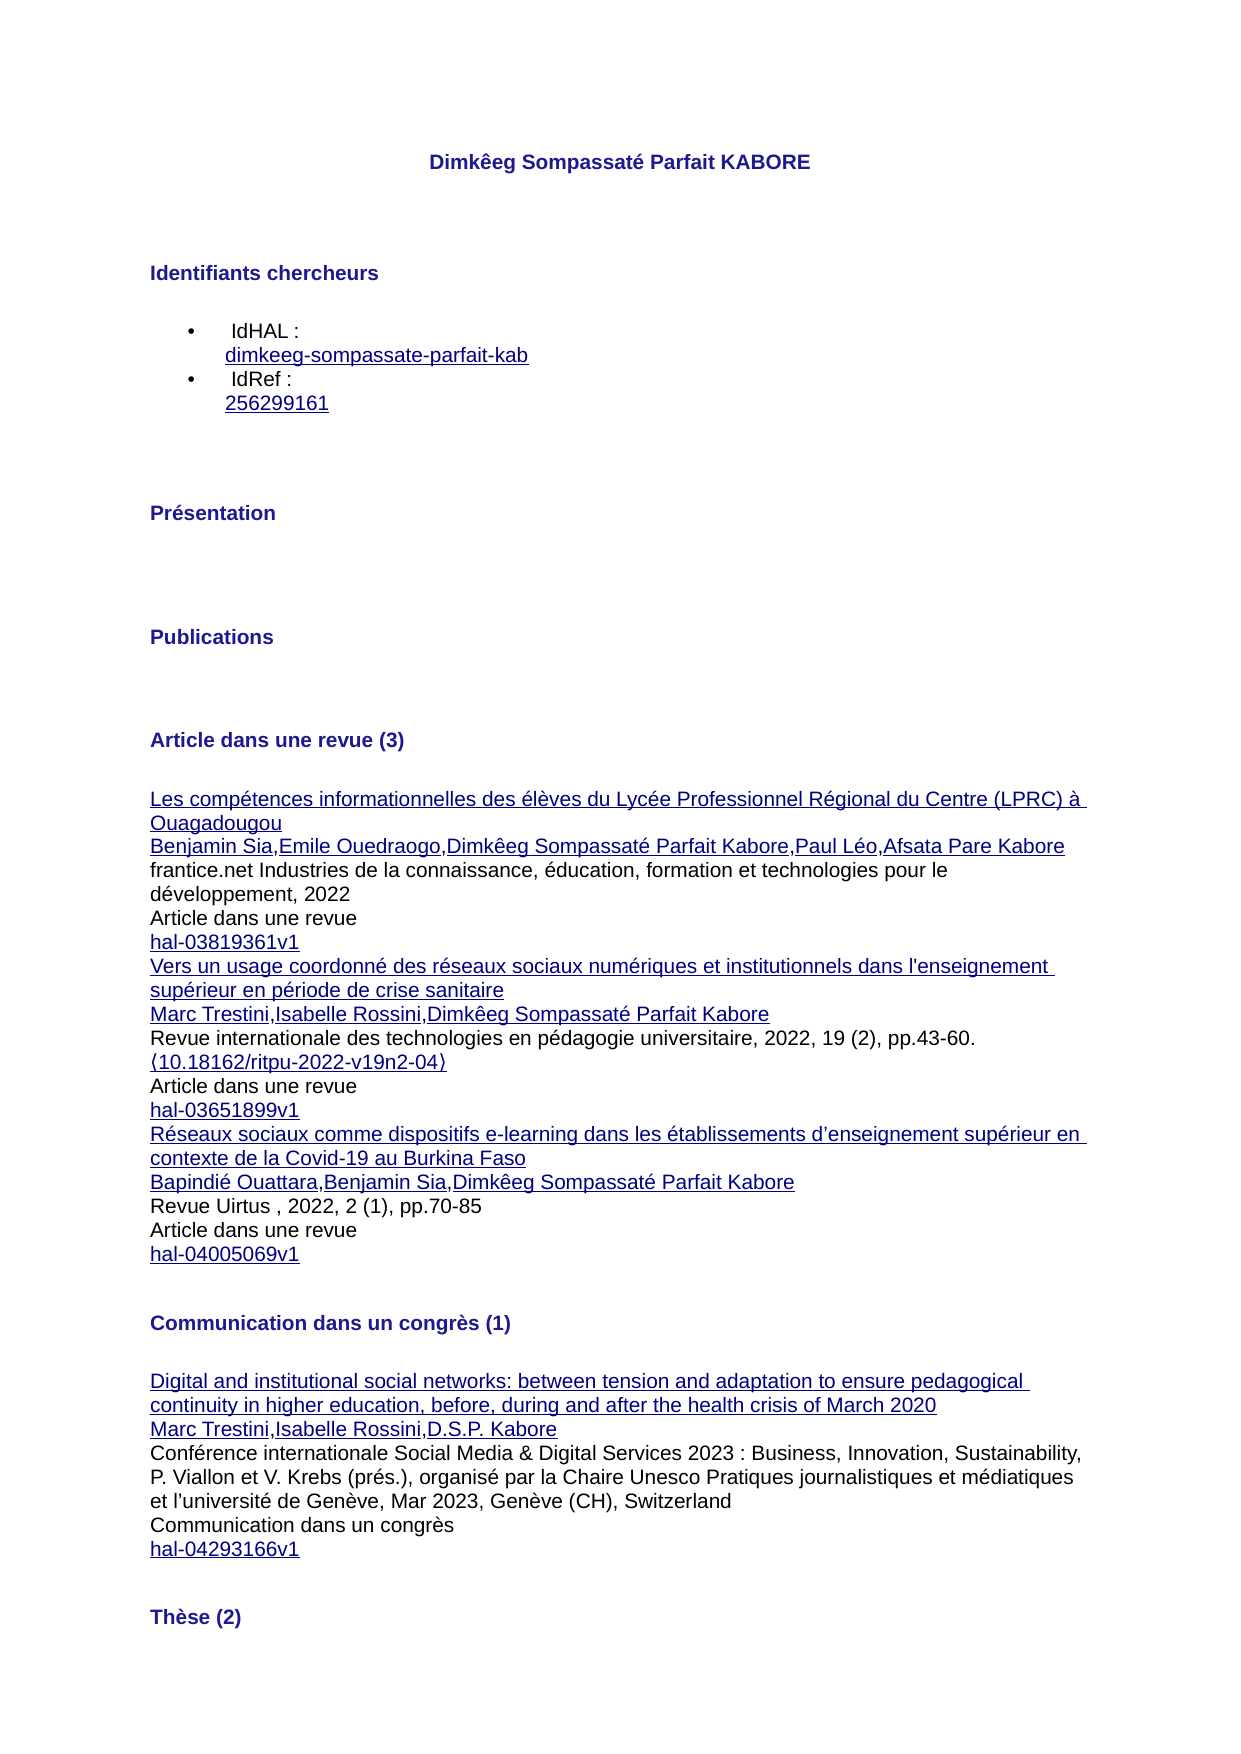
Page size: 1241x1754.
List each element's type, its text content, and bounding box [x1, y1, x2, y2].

table_header Les compétences informationnelles des élèves du Lycée Professionnel Régional du Centre (LPRC) à Ouagadougou Benjamin Sia,Emile Ouedraogo,Dimkêeg Sompassaté Parfait Kabore,Paul Léo,Afsata Pare Kabore frantice.net Industries de la connaissance, éducation, formation et technologies pour le développement, 2022 Article dans une revue hal-03819361v1 [150, 786, 1090, 954]
list IdRef : [187, 367, 1090, 391]
subtitle Publications [150, 625, 1090, 649]
subtitle Dimkêeg Sompassaté Parfait KABORE [150, 150, 1090, 174]
subtitle Article dans une revue (3) [150, 728, 1090, 752]
list dimkeeg-sompassate-parfait-kab [187, 343, 1090, 367]
list IdHAL : [187, 319, 1090, 343]
table_cell Vers un usage coordonné des réseaux sociaux numériques et institutionnels dans l'enseignement supérieur en période de crise sanitaire Marc Trestini,Isabelle Rossini,Dimkêeg Sompassaté Parfait Kabore Revue internationale des technologies en pédagogie universitaire, 2022, 19 (2), pp.43-60. ⟨10.18162/ritpu-2022-v19n2-04⟩ Article dans une revue hal-03651899v1 [150, 954, 1090, 1122]
subtitle Présentation [150, 501, 1090, 525]
table_cell Réseaux sociaux comme dispositifs e-learning dans les établissements d’enseignement supérieur en contexte de la Covid-19 au Burkina Faso Bapindié Ouattara,Benjamin Sia,Dimkêeg Sompassaté Parfait Kabore Revue Uirtus , 2022, 2 (1), pp.70-85 Article dans une revue hal-04005069v1 [150, 1122, 1090, 1266]
subtitle Identifiants chercheurs [150, 260, 1090, 284]
subtitle Thèse (2) [150, 1605, 1090, 1629]
table_header Digital and institutional social networks: between tension and adaptation to ensure pedagogical continuity in higher education, before, during and after the health crisis of March 2020 Marc Trestini,Isabelle Rossini,D.S.P. Kabore Conférence internationale Social Media & Digital Services 2023 : Business, Innovation, Sustainability, P. Viallon et V. Krebs (prés.), organisé par la Chaire Unesco Pratiques journalistiques et médiatiques et l’université de Genève, Mar 2023, Genève (CH), Switzerland Communication dans un congrès hal-04293166v1 [150, 1369, 1090, 1560]
subtitle Communication dans un congrès (1) [150, 1310, 1090, 1334]
list 256299161 [187, 391, 1090, 414]
